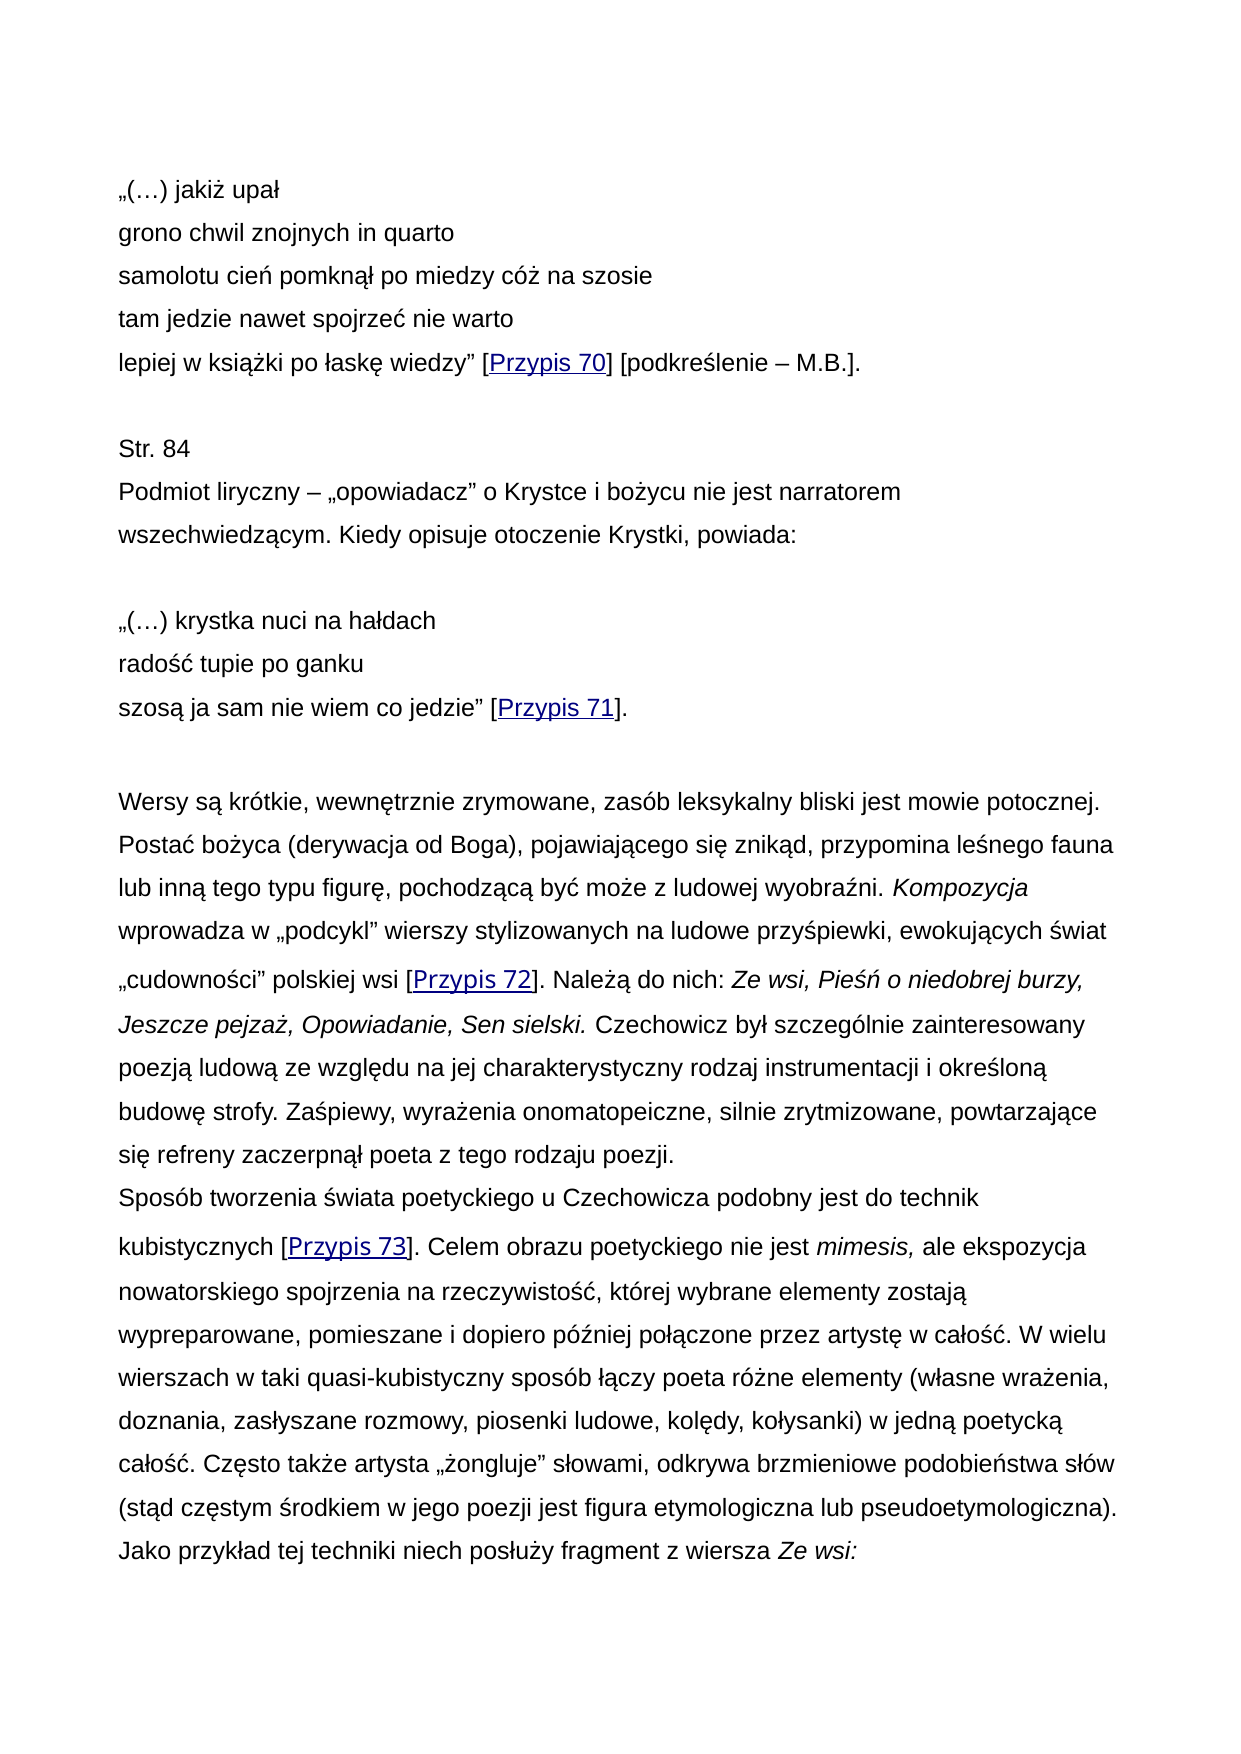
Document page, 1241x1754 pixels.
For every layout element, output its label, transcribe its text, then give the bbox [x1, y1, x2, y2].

text „(…) jakiż upał [118, 175, 1122, 204]
text grono chwil znojnych in quarto [118, 218, 1122, 247]
text lepiej w książki po łaskę wiedzy” [Przypis 70] [podkreślenie – M.B.]. [118, 348, 1122, 376]
text samolotu cień pomknął po miedzy cóż na szosie [118, 261, 1122, 290]
text „(…) krystka nuci na hałdach [118, 606, 1122, 635]
text radość tupie po ganku [118, 649, 1122, 678]
text Str. 84 [118, 434, 1122, 463]
text tam jedzie nawet spojrzeć nie warto [118, 304, 1122, 333]
text Sposób tworzenia świata poetyckiego u Czechowicza podobny jest do technik kubistycznych [Przypis 73]. Celem obrazu poetyckiego nie jest mimesis, ale ekspozycja nowatorskiego spojrzenia na rzeczywistość, której wybrane elementy zostają wypreparowane, pomieszane i dopiero później połączone przez artystę w całość. W wielu wierszach w taki quasi-kubistyczny sposób łączy poeta różne elementy (własne wrażenia, doznania, zasłyszane rozmowy, piosenki ludowe, kolędy, kołysanki) w jedną poetycką całość. Często także artysta „żongluje” słowami, odkrywa brzmieniowe podobieństwa słów (stąd częstym środkiem w jego poezji jest figura etymologiczna lub pseudoetymologiczna). Jako przykład tej techniki niech posłuży fragment z wiersza Ze wsi: [118, 1183, 1122, 1564]
text Podmiot liryczny – „opowiadacz” o Krystce i bożycu nie jest narratorem wszechwiedzącym. Kiedy opisuje otoczenie Krystki, powiada: [118, 477, 1122, 549]
text Wersy są krótkie, wewnętrznie zrymowane, zasób leksykalny bliski jest mowie potocznej. Postać bożyca (derywacja od Boga), pojawiającego się znikąd, przypomina leśnego fauna lub inną tego typu figurę, pochodzącą być może z ludowej wyobraźni. Kompozycja wprowadza w „podcykl” wierszy stylizowanych na ludowe przyśpiewki, ewokujących świat „cudowności” polskiej wsi [Przypis 72]. Należą do nich: Ze wsi, Pieśń o niedobrej burzy, Jeszcze pejzaż, Opowiadanie, Sen sielski. Czechowicz był szczególnie zainteresowany poezją ludową ze względu na jej charakterystyczny rodzaj instrumentacji i określoną budowę strofy. Zaśpiewy, wyrażenia onomatopeiczne, silnie zrytmizowane, powtarzające się refreny zaczerpnął poeta z tego rodzaju poezji. [118, 787, 1122, 1168]
text szosą ja sam nie wiem co jedzie” [Przypis 71]. [118, 693, 1122, 721]
